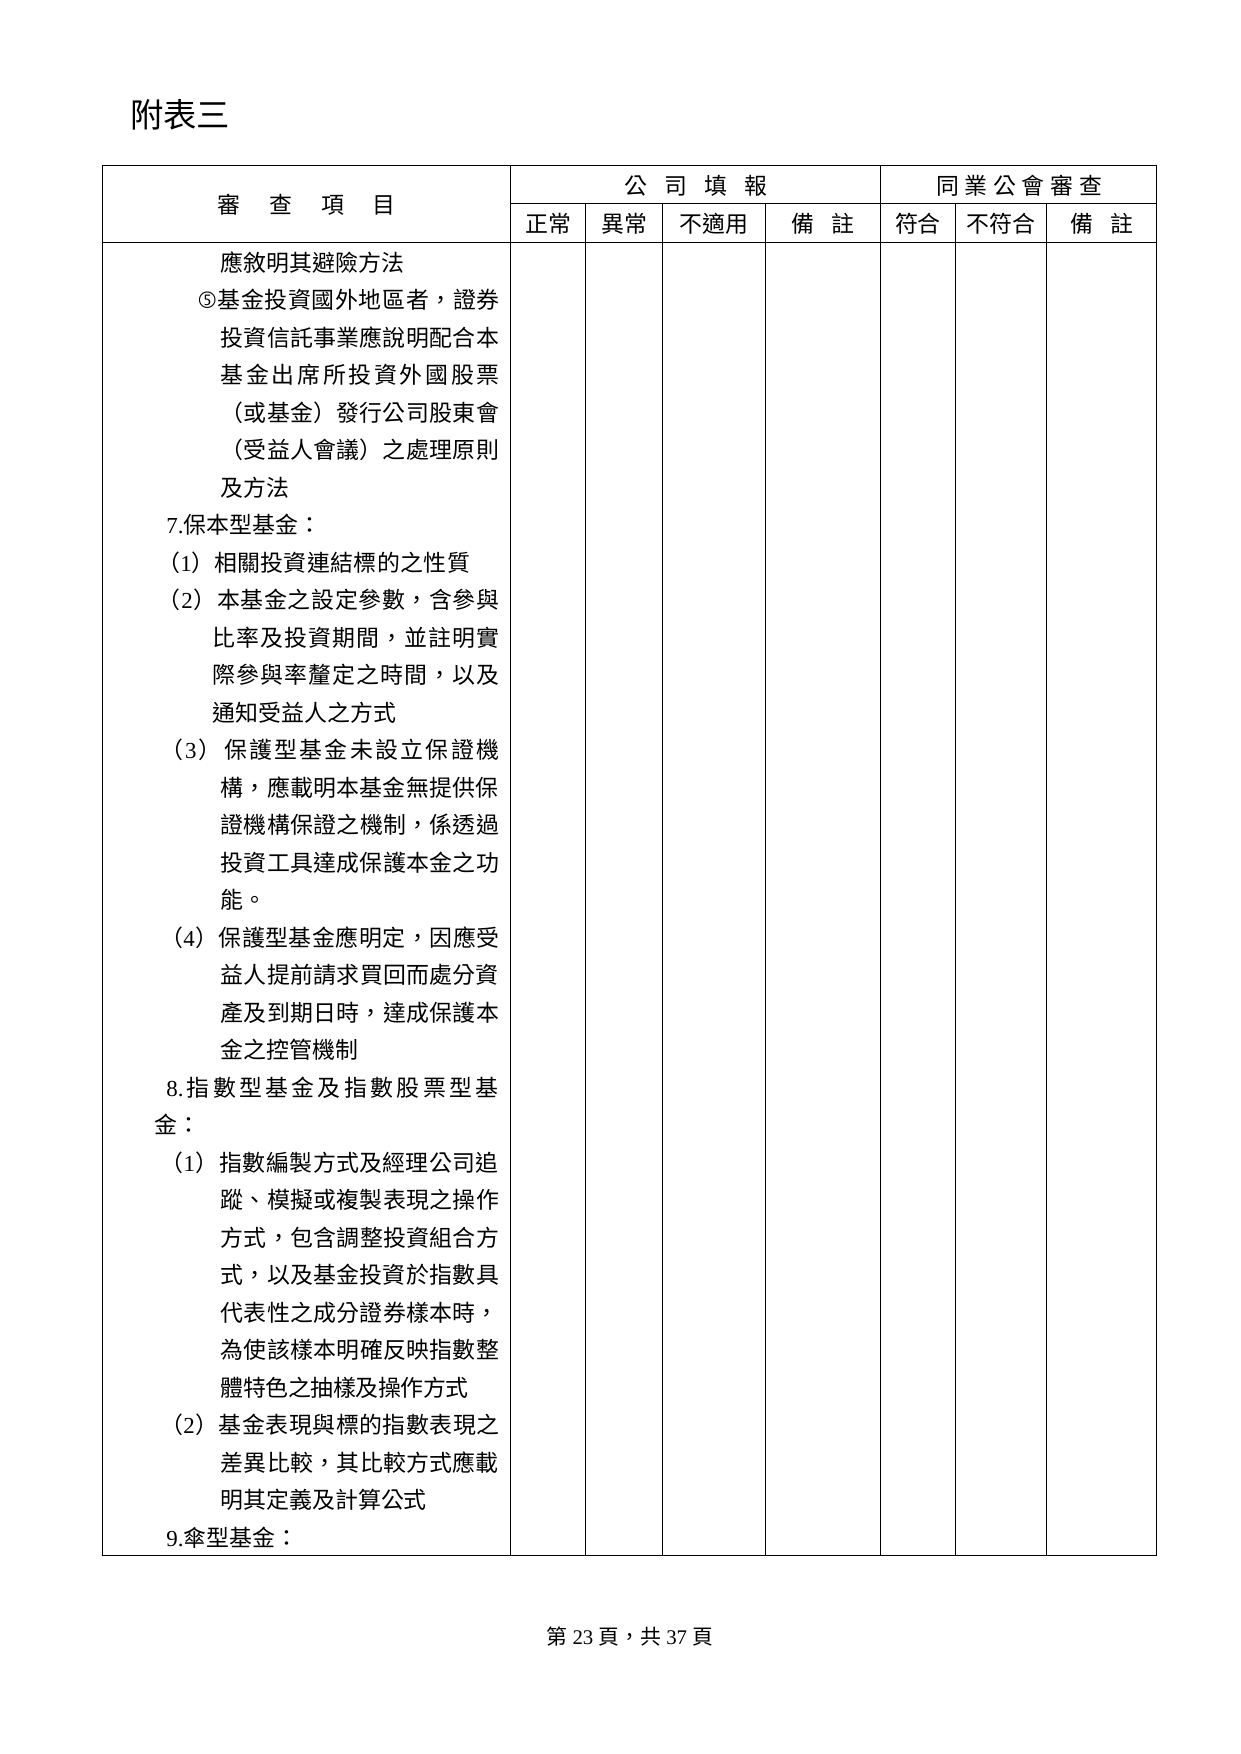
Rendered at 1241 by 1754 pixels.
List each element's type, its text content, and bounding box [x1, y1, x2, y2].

table_cell 不符合 [956, 204, 1046, 242]
table_header 公 司 填 報 [511, 166, 880, 203]
table_cell [511, 243, 585, 1555]
table_cell 備 註 [766, 204, 880, 242]
table_cell 正常 [511, 204, 585, 242]
table_cell [766, 243, 880, 1555]
table_header 同 業 公 會 審 查 [881, 166, 1156, 203]
table_cell [881, 243, 955, 1555]
table_cell 備 註 [1047, 204, 1156, 242]
table_cell [586, 243, 662, 1555]
table_cell 不適用 [663, 204, 765, 242]
table_cell [956, 243, 1046, 1555]
table_cell [1047, 243, 1156, 1555]
table_cell 【公開說明書】 ※下列資料應符合金管會規定之格式 是否依證券投資信託事業募集證券投資信託基金公開說明書應行記載事項準則規定，於所編製公開說明書封面註明係申請（報）用之稿本 是否依證券投資信託事業募集證券投資信託基金公開說明書應行記載事項準則規定，記載下列事項： （一）編製目錄及頁次 （二）封面依序刊印事項： 1.基金名稱（保本型基金應用括弧以不同顏色顯著字體標明保本比率及基金之類型(保證型或保護型)） 2.基金種類（股票型、債券型、平衡型、保本型、組合型、指數型、指數股票型（Exchange Traded Fund；ETF）、貨幣市場基金、傘型或其他經行政院金融監督管理委員會（以下簡稱金管會）核定者 3.基本投資方針 4.基金型態（開放式或封閉式） 5.基金投資國外地區者，註明「投資國外」 6.基金以外幣計價者，註明本基金以______幣計價 7.本次核准發行總面額 8.本次核准發行受益權單位數 9.保本型基金為保證型者，保證機構之名稱 10.證券投資信託事業之名稱 11.以顯著方式刊印下列文字： （1）「本基金經行政院金融監督管理委員會核准或同意生效，惟不表示本基金絕無風險。本證券投資信託事業以往之經理績效不保證本基金之最低投資收益；本證券投資信託事業除盡善良管理人之注意義務外，不負責本基金之盈虧，亦不保證最低之收益」 （2）保本型基金為保證型者，應刊印「本基金經行政院金融監督管理委員會核准或同意生效，惟不表示本基金絕無風險。投資人持有本基金至到期日時，始可享有_____%的本金保證。投資人於到期日前買回者或有本基金信託契約第__條第一款至第六款應終止之情事者，不在保證範圍，投資人應承擔整個投資期間之相關費用，並依當時淨值計算買回價格。投資人應了解到期日前本基金之淨值可能因市場因素而波動。投資人在進行交易前，應確定已充分瞭解本基金之風險與特性。」等文字。 （3）保本型基金為保護型者，應刊印「本基金無提供保證機構保證之機制，係透過投資工具達成保護本金之功能。本基金經行政院金融監督管理委員會核准或同意生效，惟不表示本基金絕無風險。投資人持有本基金至到期日時，始可享有_____%的本金保護。投資人於到期日前買回者或有本基金信託契約第___條應提前終止之情事者，不在保護範圍，投資人應承擔整個投資期間之相關費用，並依當時淨值計算買回價格。投資人應了解到期日前本基金之淨值可能因市場因素而波動，因保護並非保證，投資標的之發行人違約或發生信用風險等因素，將無法達到本金保護之效果，投資人在進行交易前，應確定已充分瞭解本基金之風險與特性。」等文字，後段文字並應以加大粗黑字體或不同顏色等特別顯著方式刊印。 （4）高收益債券基金應以不同顏色顯著字體方式，載明適合之投資人屬性，並刊印「投資人投資高收益債券基金不宜占其投資組合過高之比重」，及「本基金經行政院金融監督管理委員會核准，惟不表示絕無風險。由於高收益債券之信用評等未達投資等級或未經信用評等，且對利率變動的敏感度甚高，故本基金可能會因利率上升、市場流動性下降，或債券發行機構違約不支付本金、利息或破產而蒙受虧損。本基金不適合無法承擔相關風險之投資人。基金經理公司以往之經理績效不保證基金之最低投資收益；基金經理公司除盡善良管理人之注意義務外，不負責本基金之盈虧，亦不保證最低之收益，投資人申購前應詳閱基金公開說明書。」等文字。 （5）有關本基金運用限制及投資風險之揭露請詳見第__頁至第__頁 （6）固定收益基金應以粗體字警示投資人投資基金應注意之風險，並應補充包含債券發行人違約之信用風險 （7）本公開說明書之內容如有虛偽或隱匿之情事者，應由本證券投資信託事業與負責人及其他曾在公開說明書上簽章者依法負責 （8）查詢本公開說明書之網址，包括本會指定之資訊申報網站之網址及公司揭露公開說明書相關資料之網址 （※公開資訊觀測站網址應為 http://newmops.tse.com.tw） （9）信託業兼營證券投資信託業務經本會核准得自行保管基金資產者，應標明自行保管及設有信託監察人之字句 12.刊印日期 （三）封裡依序刊印下列事項： 1.證券投資信託事業總公司之名稱、地址、網址及電話，發言人之姓名、職稱、聯絡電話及電子郵件信箱 2.基金保管機構之名稱、地址、網址及電話。（信託業兼營證券投資信託業務經本會核准得自行保管基金資產者，載明信託監察人之姓名或名稱、地址、網址或電子郵件信箱及電話） 3.受託管理機構之名稱、地址、網址及電話 4.國外投資顧問公司之名稱地址網址及電話 5.國外受託保管機構之名稱、地址、網址及電話 6.基金經保證機構保證者，保證機構之名稱、地址、網址及電話 7.受益憑證簽證機構之名稱、地址、網址及電話 8.受益憑證事務代理機構之名稱、地址、網址及電話 9.基金之財務報告簽證會計師姓名、事務所名稱、地址、網址及電話 10.證券投資信託事業或基金經信用評等機構評等者，信用評等機構之名稱、地址、網址及電話 11.公開說明書之陳列處所、分送方式及索取之方法 （四）封底應刊印事項： 證券投資信託事業及其負責人簽章或蓋章 （五）基金概況應刊印事項： 1.基金簡介 （1）發行總面額 （2）受益權單位總數 （3）每受益權單位面額 （4）得否追加發行 （5）成立條件(有成立日期者，亦一併列明) （6）預定發行日期 （7）存續期間 （8）投資地區及標的 (保本型基金應列示投資固定收益商品及證券相關商品之預估投資比率、投資商品之發行者、交易對象及參與率等) （9）基本投資方針及範圍簡述 （10）投資策略及特色之重點摘述 （11）本基金適合之投資人屬性分析 （12）銷售開始日 （13）銷售方式 （14）銷售價格 （15）最低申購金額 （16）證券投資信託事業為防制洗錢而可能要求申購人提出之文件及拒絕申購之情況 （17）買回開始日（保本型基金敍明接受買回之方式及因應買回處分資產之程序） （18）買回費用 （19）買回價格 （20）短線交易之規範及處理 ※應包含短線交易之定義、買回費率、買回費用計算方式及短線交易案說明等事項 （21）基金營業日之定義 （22）經理費（保本型基金之經理費率應以明顯字體列示） （23）保管費(信託業兼營證券投資信託業務經本會核准得自行保管基金資產者，其信託監察人之報酬) （24）基金經保證機構保證者，保證機構之業務性質、財務狀況、 信用評等、保證條件、範圍、保證費及保證契約主要內容；並以釋例說明保證機制及高於保證金額之潛在回報之計算方法 （25）是否分配收益 2.基金性質 （1）基金之設立及其依據 （2）證券投資信託契約關係 （3）追加募集基金者，應刊印該基金成立時及歷次追加發行之情形 3.證券投資信託事業之職責（概述） 4.基金保管機構之職責（概述） （信託業兼營證券投資信託業務經本會核准得自行保管基金資產者，應記載信託監察人之職責） 5.基金保證機構之職責(概述) 6.基金投資 （1）基金投資方針及範圍。 ※債券型基金者，應敘明其資產組合及持有固定收益證券部位之加權平均存續期間管理策略 （2）證券投資信託事業運用基金投資之決策過程、基金經理人之姓名、主要經(學)歷及權限。基金經理人同時管理其他基金者，應揭露所管理之其他基金名稱及所採取防止利益衝突之措施 ※基金經理人主要經歷應加註起迄時間 ※基金經理人管理1檔基金以上者，請詳述公司實際採行之防範措施 （3）證券投資信託事業運用基金，將基金之管理業務複委任第三人處理者，應敘明複委任業務情形及受託管理機構對受託管理業務之專業能力 （4）證券投資信託事業運用基金，委託國外投資顧問公司提供投資顧問服務，應敘明國外投資顧問公司提供基金顧問服務之專業能力 （5）基金運用之限制 ※有關各投資標的信用評等之規定，勿分散說明，集中陳述為宜。 （6）基金參與股票發行公司股東會行使表決權之處理原則及方法 是否符合證券投資信託事業管理規則第19條第2項第6款及證券投資信託事業負責人與業務人員管理規則第13條第2項第6款規定證券投資信託事業及其負責人、部門主管、分支機構經理人、其他業務人員或受僱人，不得轉讓出席股東會委託書或藉行使基金持有股票之投票表決權，收受金錢或其他利益 是否依證券投資信託事業管理規則第23條第4項規定，出席股東會行使表決權並應作成書面紀錄，循序編號建檔並至少保存5年 （7）組合基金參與子基金之受益人大會行使表決權之處理原則及方法 經理公司應依據子基金之信託契約或公開說明書之規定行使表決權，並基於受益人之最大利益，支持子基金經理公司所提之議案。但子基金之經理公司所提之議案有損及受益人權益之虞者，得依經理公司董事會之決議辦理 經理公司不得轉讓或出售子基 之受益人大會表決權。經理公司之董事、監察人、經理人、業務人員及其他受僱人員，亦不得轉讓或出售該表決權，收受金錢或其他利益 （8）基金投資國外地區者，應刊印下列事項： ※下列說明資料應更新至最新資料 主要投資地區（國）經濟環境簡要說明 經濟發展及各主要產業概況 外匯管理及資金匯出入規定 最近3年當地幣值對美元匯率之最高、最低數額及其變動情形 主要投資證券市場簡要說明下列資料 ※是否依證券投資信託事業募集證券投資信託基金公開說明書應行記載事項準則規定之格式填列 最近2年發行及交易市場概況 最近2年市場之週轉率及本益比 市場資訊揭露效率(包括時效性及充分性)之說明 證券之交易方式 投資國外證券化商品或新興產業者，應敘明該投資標的或產業最近2年國外市場概況 證券投資信託事業對基金之外匯收支從事避險交易者，應敘明其避險方法 基金投資國外地區者，證券投資信託事業應說明配合本基金出席所投資外國股票（或基金）發行公司股東會（受益人會議）之處理原則及方法 7.保本型基金： （1）相關投資連結標的之性質 （2）本基金之設定參數，含參與比率及投資期間，並註明實際參與率釐定之時間，以及通知受益人之方式 （3）保護型基金未設立保證機構，應載明本基金無提供保證機構保證之機制，係透過投資工具達成保護本金之功能。 （4）保護型基金應明定，因應受益人提前請求買回而處分資產及到期日時，達成保護本金之控管機制 8.指數型基金及指數股票型基金： （1）指數編製方式及經理公司追蹤、模擬或複製表現之操作方式，包含調整投資組合方式，以及基金投資於指數具代表性之成分證券樣本時，為使該樣本明確反映指數整體特色之抽樣及操作方式 （2）基金表現與標的指數表現之差異比較，其比較方式應載明其定義及計算公式 9.傘型基金： 各子基金之投資範圍、主要區隔及異同分析；其應記載事項之內容為各子基金所共通者，得標註各子基金皆同，免重複列示，其應記載事項之內容為各子基金不同者，應分別列示，並比較其差異 10.外幣計價基金： 敍明本基金計價之幣別，且所有申購及買回價金之收付均以該幣別為之 11.投資風險揭露要素事項： （1）類股過度集中之風險 （2）產業景氣循環之風險 （3）流動性風險 （4）外匯管制及匯率變動之風險 （5）投資地區政治、經濟變動之風險 （6）商品交易對手及保證機構之信用風險 （7）投資結構式商品之風險 （8）其他投資標的或特定投資策略之風險 （9）從事證券相關商品交易之風險 （10）出借所持有之有價證券或借入有價證券之相關風險 （11）其他投資風險 12.收益分配 （1）分配之項目 （2）分配之時間 （3）給付之方式 13.申購受益憑證 （1）申購程序、地點及截止時間 （2）申購價金之計算及給付方式 ※申購手續費之計算方式應詳細說明之，若係美元計價之基金，其申購、買回均應以美元計價，故申購手續費之計算應以美元計算 （3）受益憑證之交付 （4）證券投資信託事業不接受申購或基金不成立時之處理 14.買回受益憑證 （1）買回程序、地點及截止時間。 ※買回截止時間應載明「除能證明投資人係於截止時間前提出買回申請者，逾時申請應視為次一買回申請日之買回申請」 （2）買回價金之計算 ※訂定基金短線交易買回費率及收取買回費用之計算方式。短線交易規範應公平對待所有受益人。 （3）買回價金給付之時間及方式 （4）受益憑證之換發 （5）買回價金遲延給付之情形 ※應增列恢復計算基金之買回價格規定 （6）買回撤銷之情形 15.受益人之權利及負擔 （1）受益人應有之權利內容 （2）受益人應負擔費用之項目及其計算、給付方式 ※應包含短線交易費用之給付方式 （3）受益人應負擔租稅之項目及其計算、繳納方式 是否符合修正後財政部81.4.23財稅第811663751號函、財政部91.11.27台財稅字第0910455815號令及其他相關最新法令規定 （4）受益人會議 召集事由 召集程序 決議方式 16.基金之資訊揭露 （1）依法令及證券投資信託契約規定應揭露之資訊內容 是否符合證券投資信託契約規定 （2）資訊揭露之方式、公告及取得方法。 ※資訊揭露之公告，應依相關規定分別將接所有應公告之事項及選定之公告方式各別列示，以利投資人查詢 （3）證券投資信託事業申請募集指數型基金及指數股票型基金者，應記載投資人取得指數組成調整、基金與指數表現差異比較等最新基金資訊及其他重要資訊之途徑。 17.基金運用狀況 ※是否依證券投資信託事業募集證券投資信託基金公開說明書應行記載事項準則規定之格式填列 （1）投資情形（列示公開說明書刊印日前1個月月底基金資料） 淨資產總額之組成項目、金額及比率 投資單一股票金額占基金淨資產價值百分之一以上者，列示該股票之名稱、股數、每股市價、投資金額及投資比率 投資單一債券金額占基金淨資產價值百分之一以上者，列示該債券之名稱、投資金額及投資比率 組合型基金投資單一子基金金額佔基金淨資產價值百分之一以上者，列示該子基金名稱、經理公司、基金經理人、經理費費率、保管費費率、受益權單位數、每單位淨值、投資受益權單位數、投資比率及給付買回價金之期限 （2）投資績效 最近3年度每單位淨值走勢圖。 最近3年度各年度每受益權單位收益分配之金額。 公開說明書刊印日前1季止，本基金淨資產價值最近3個月、6個月、1年、3年、5年、10年及自基金成立日起算之累計報酬率。指數型基金及指數股票型基金另應載明基金表現與標的指數表現之差異比較 （3）最近2年度本基金之會計師 查核報告，資產負債報告書、投資明細表、收入與費用報告書、可分配收益表、資本帳戶變動表、附註及明細表。 （4）最近年度及公開說明書刊印日前1季止，基金委託證券商買賣有價證券總金額前5名之證券商名稱、支付該證券商手續費之金額。若證券商為該基金之受益人者，應一併揭露其持有基金之受益權單位數及比例 （5）基金接受信用評等機構評等者，應揭露信用評等機構對基金之評等報告 （6）其他應揭露事項 （六）證券投資信託契約主要內容應刊印事項： 1.基金名稱、證券投資信託事業名稱、基金保管機構名稱(信託業兼營證券投資信託業務經本會核准得自行保管基金資產者，其信託監察人之姓名或名稱）及基金存續期間 2.基金發行總面額及受益權單位總數 3.受益憑證之發行及簽證 4.受益憑證之申購 5.基金之成立與不成立 6.受益憑證之上市及終止上市 7.基金之資產 8.基金應負擔之費用 9.受益人之權利、義務與責任 10.證券投資信託事業之權利、義務與責任 11.基金保管機構之權利、義務與責任 (信託業兼營證券投資信託業務經本會核准得自行保管基金資產者，其信託監察人之權利、義務與責任) 12.運用基金投資證券之基本方針及範圍 13.收益分配 14.受益憑證之買回 15.基金淨資產價值及受益權單位淨資產價值之計算 16.證券投資信託事業之更換 17.基金保管機構之更換(信託業兼營證券投資信託業務經本會核准得自行保管基金資產者，其信託監察人之更換) 18.證券投資信託契約之終止 19.基金之清算 20.受益人名簿 21.受益人會議 22.通知及公告 23.證券投資信託契約之修訂 以顯著方式刊印下列文字：「依據證券投資信託及顧問法第20條及證券投資信託事業管理規則第21條第1項規定，證券投資信託事業應於其營業處所及其基金銷售機構營業處所，或以其他經主管機關指定之其他方式備置證券投資信託契約，以供投資人查閱；證券投資信託事業應依投資人之請求，提供證券投資信託契約副本，並得收取工本費新臺幣壹百元」 （七）證券投資信託事業概況應刊印事項： ※是否依證券投資信託事業募集證券投資信託基金公開說明書應行記載事項準則規定之格式填列 1.事業簡介 （1）設立日期 （2）最近3年股本形成經過 （3）營業項目 （4）沿革：最近5年度募集之基金、分公司及子公司之設立、董事監察人或主要股東股權之移轉或更換、經營權之改變及其他重要紀事 2.事業組織(列示公開說明書刊印日前1個月月底證券投資信託事業資料) （1）股權分散情形 股東結構(各類股東之組合比例) 主要股東名單(股權比例5%以上股東之名稱、持股數額及比率 （2）組織系統（證券投資信託事業之組織結構、各主要部門（於信託業為兼營證券投資信託業務部門）所營業務及員工人數) （3）總經理、副總經理及各單位主管（於信託業為兼營證券投資信託業務部門主管）之姓名、就任日期、持有證券投資信託事業之股份數額及比例、主要經(學)歷、目前兼任其他公司之職務。 （4）董事及監察人之姓名、選任日 期、任期、選任時及現在持有證券投資信託事業股份數額及比率、主要經(學)歷 3.利害關係公司揭露：列示公開說明書刊印日前1個月月底與證券投資信託事業有下列情事之公司： （1）與證券投資信託事業具有公司法第六章之一所定關係者 （2）證券投資信託事業董事、監察人或綜合持股達5%以上之股東 （3）前目人員或證券投資信託事業經理人與該公司董事、監察人、經理人或持有已發行股份10%以上股東為同1人或具有配偶關係者 4.營運情形 （1）列示刊印日前1個月月底，證券投資信託事業經理其他基金之名稱、成立日、受益權單位數、淨資產金額及每單位淨資產價值 （2）最近2年度證券投資信託事業之會計師查核報告、資產負債表、損益表及股東權益變動表 5.受處罰之情形（列示最近2年證券投資信託事業受本會處分及糾正之時間及詳情） 6.訴訟或非訟事件(證券投資信託事業目前尚在繫屬中之重大訴訟、非訟或行政爭訟事件，其結果可能對受益人權益有重大影響者，應揭露其系爭事實、標的金額、訴訟開始日期、主要訴訟當事人及目前處理情形 （八）受益憑證銷售及買回機構之名稱、地址及電話 （九）其他本會規定應特別記載之事項： 1.證券投資信託事業遵守中華民國證券投資信託暨顧問商業同業公會會員自律公約之聲明書 2.證券投資信託事業內部控制制度聲明書 3.證券投資信託事業就公司治理運作情形載明下列事項： （1）董事會之結構及獨立性 （2）董事會及經理人之職責 （3）監察人之組成及職責 （4）利害關係人之權利及關係 （5）對於法令規範資訊公開事項之詳細情形 （6）其他公司治理之相關資訊 4.本次發行之基金信託契約與契約範本條文對照表 5.其他本會規定應特別記載之事項 [103, 243, 510, 1555]
table_cell 符合 [881, 204, 955, 242]
table_cell 異常 [586, 204, 662, 242]
table_header 審 查 項 目 [103, 166, 510, 242]
table_cell [663, 243, 765, 1555]
